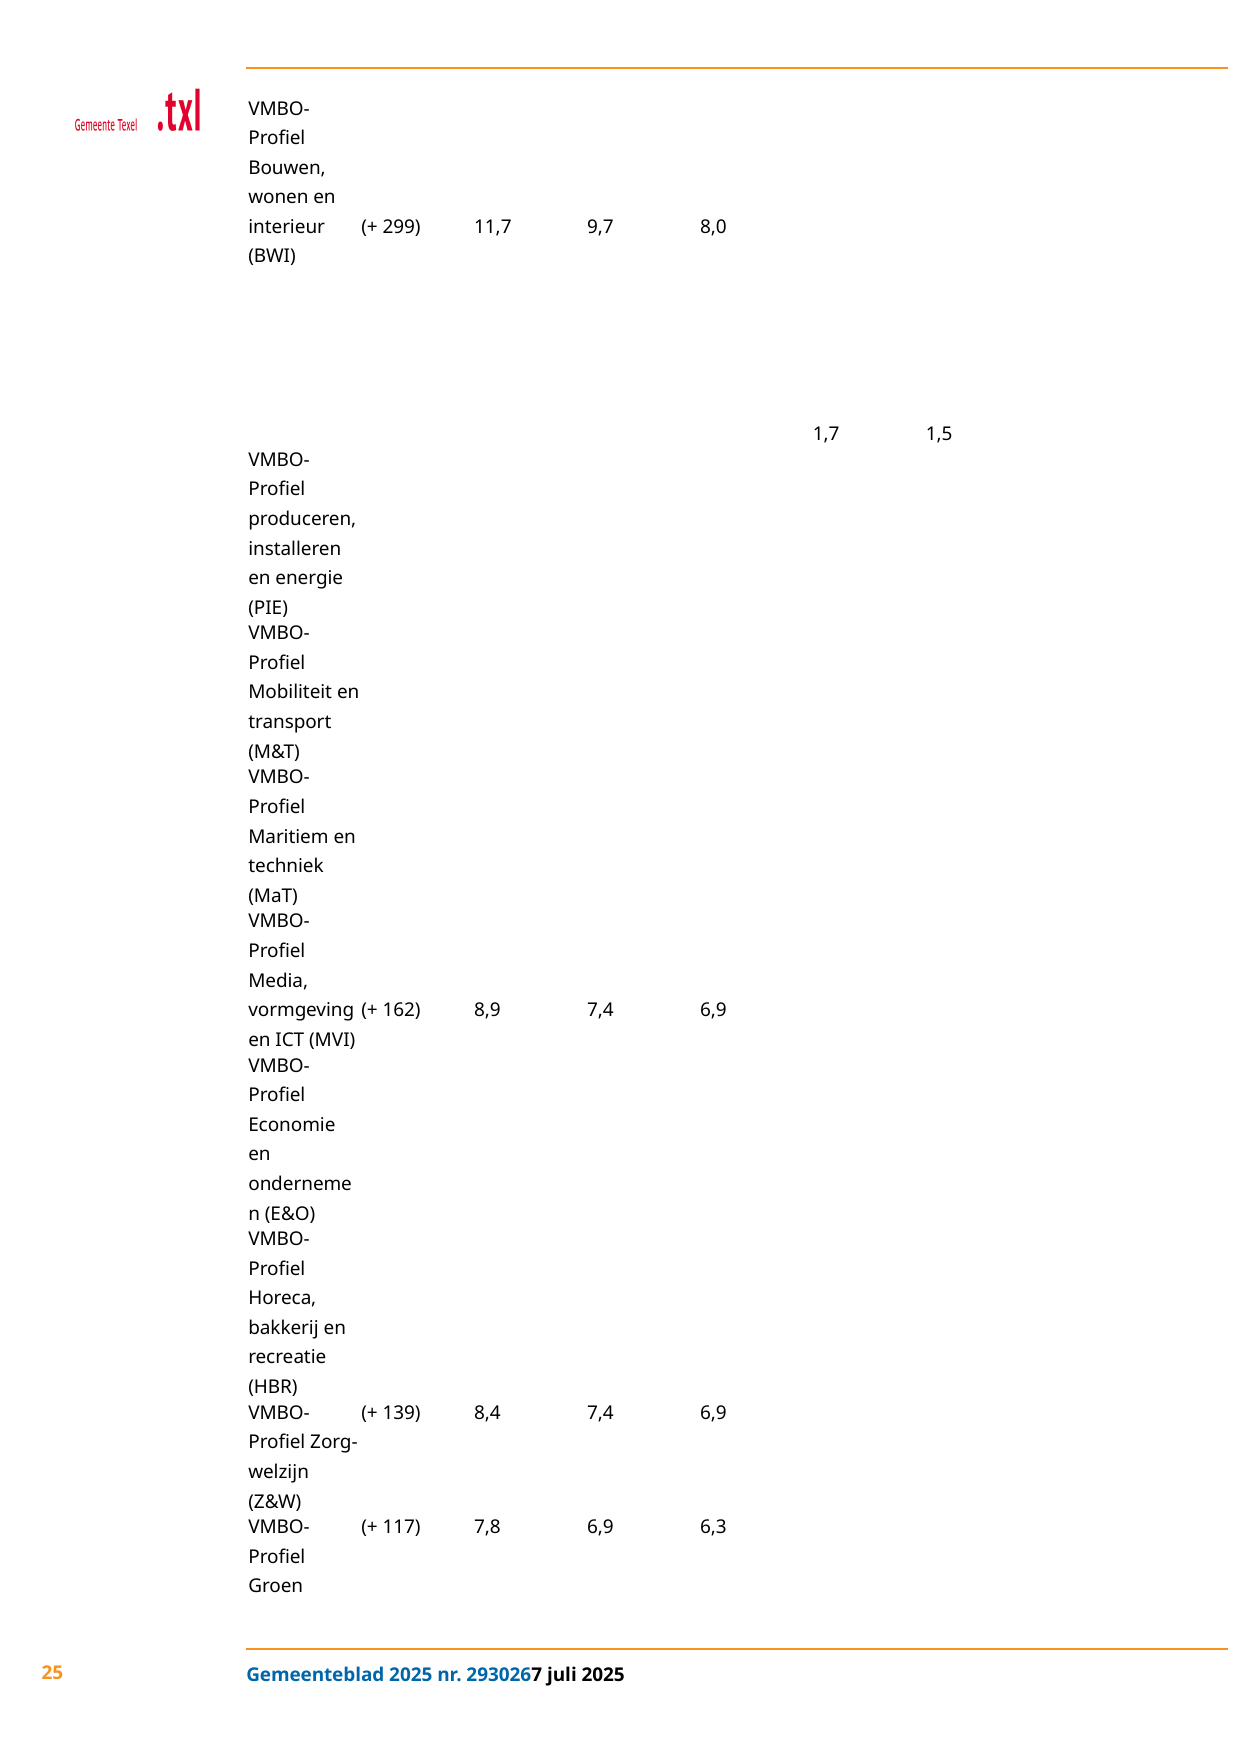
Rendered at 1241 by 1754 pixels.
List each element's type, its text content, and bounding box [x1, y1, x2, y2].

table_cell [813, 908, 926, 1052]
table_cell [926, 1514, 1152, 1598]
table_cell [587, 764, 700, 908]
table_cell (+ 117) [361, 1514, 474, 1598]
table_cell VMBO- Profiel Media, vormgeving en ICT (MVI) [248, 908, 361, 1052]
table_cell 9,7 [587, 95, 700, 446]
table_cell [474, 620, 587, 764]
table_cell [361, 446, 474, 619]
table_cell [474, 1052, 587, 1225]
table_cell VMBO-Profiel Bouwen, wonen en interieur (BWI) [248, 95, 361, 446]
table_cell 6,3 [700, 1514, 813, 1598]
table_cell [587, 1052, 700, 1225]
table_cell [926, 764, 1152, 908]
table_cell [926, 1399, 1152, 1513]
table_cell [926, 620, 1152, 764]
table_cell [700, 446, 813, 619]
table_cell VMBO- Profiel Mobiliteit en transport (M&T) [248, 620, 361, 764]
table_cell [813, 1399, 926, 1513]
table_cell [813, 1052, 926, 1225]
table_cell 7,8 [474, 1514, 587, 1598]
table_cell [587, 620, 700, 764]
table_cell 11,7 [474, 95, 587, 446]
table_cell [813, 620, 926, 764]
table_cell [700, 1052, 813, 1225]
table_cell [700, 1225, 813, 1399]
table_cell [587, 1225, 700, 1399]
picture [41, 47, 231, 172]
table_cell [813, 1225, 926, 1399]
table_cell [813, 764, 926, 908]
table_cell [474, 1225, 587, 1399]
table_cell [587, 446, 700, 619]
table_cell VMBO- Profiel Economie en ondernemen (E&O) [248, 1052, 361, 1225]
table_cell 7,4 [587, 908, 700, 1052]
table_cell VMBO- Profiel Horeca, bakkerij en recreatie (HBR) [248, 1225, 361, 1399]
table_cell (+ 299) [361, 95, 474, 446]
table_cell [926, 1225, 1152, 1399]
table_cell [926, 446, 1152, 619]
table_cell [361, 764, 474, 908]
table_cell [700, 620, 813, 764]
table_cell [926, 1052, 1152, 1225]
table_cell 8,4 [474, 1399, 587, 1513]
table_cell VMBO- Profiel Maritiem en techniek (MaT) [248, 764, 361, 908]
table_cell 6,9 [700, 1399, 813, 1513]
table_cell [361, 620, 474, 764]
table_cell VMBO- Profiel Zorg-welzijn (Z&W) [248, 1399, 361, 1513]
table_cell (+ 162) [361, 908, 474, 1052]
table_cell [813, 446, 926, 619]
table_cell [700, 764, 813, 908]
table_cell [474, 446, 587, 619]
table_cell 6,9 [700, 908, 813, 1052]
table_cell 8,0 [700, 95, 813, 446]
table_cell 8,9 [474, 908, 587, 1052]
table_cell 1,5 [926, 95, 1152, 446]
table_cell [474, 764, 587, 908]
table_cell [926, 908, 1152, 1052]
table_cell [813, 1514, 926, 1598]
table_cell VMBO- Profiel Groen [248, 1514, 361, 1598]
table_cell [361, 1052, 474, 1225]
table_cell 7,4 [587, 1399, 700, 1513]
table_cell 6,9 [587, 1514, 700, 1598]
table_cell 1,7 [813, 95, 926, 446]
table_cell [361, 1225, 474, 1399]
table_cell VMBO- Profiel produceren, installeren en energie (PIE) [248, 446, 361, 619]
table_cell (+ 139) [361, 1399, 474, 1513]
